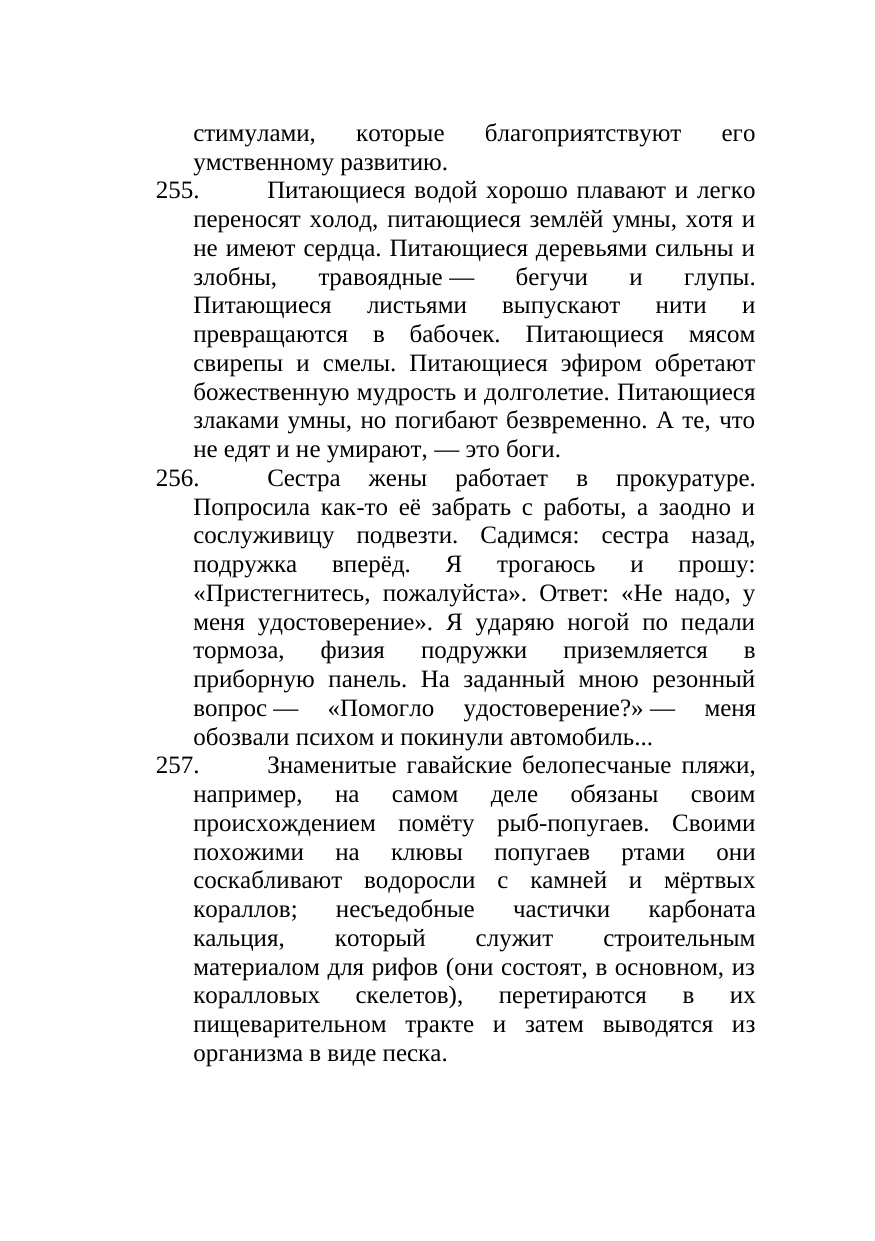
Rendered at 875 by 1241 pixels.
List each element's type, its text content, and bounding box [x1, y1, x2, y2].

list стимулами, которые благоприятствуют его умственному развитию. [156, 118, 756, 176]
list Знаменитые гавайские белопесчаные пляжи, например, на самом деле обязаны своим происхождением помёту рыб-попугаев. Своими похожими на клювы попугаев ртами они соскабливают водоросли с камней и мёртвых кораллов; несъедобные частички карбоната кальция, который служит строительным материалом для рифов (они состоят, в основном, из коралловых скелетов), перетираются в их пищеварительном тракте и затем выводятся из организма в виде песка. [156, 751, 756, 1067]
list Питающиеся водой хорошо плавают и легко переносят холод, питающиеся землёй умны, хотя и не имеют сердца. Питающиеся деревьями сильны и злобны, травоядные — бегучи и глупы. Питающиеся листьями выпускают нити и превращаются в бабочек. Питающиеся мясом свирепы и смелы. Питающиеся эфиром обретают божественную мудрость и долголетие. Питающиеся злаками умны, но погибают безвременно. А те, что не едят и не умирают, — это боги. [156, 176, 756, 463]
list Сестра жены работает в прокуратуре. Попросила как-то её забрать с работы, а заодно и сослуживицу подвезти. Садимся: сестра назад, подружка вперёд. Я трогаюсь и прошу: «Пристегнитесь, пожалуйста». Ответ: «Не надо, у меня удостоверение». Я ударяю ногой по педали тормоза, физия подружки приземляется в приборную панель. На заданный мною резонный вопрос — «Помогло удостоверение?» — меня обозвали психом и покинули автомобиль... [156, 463, 756, 751]
